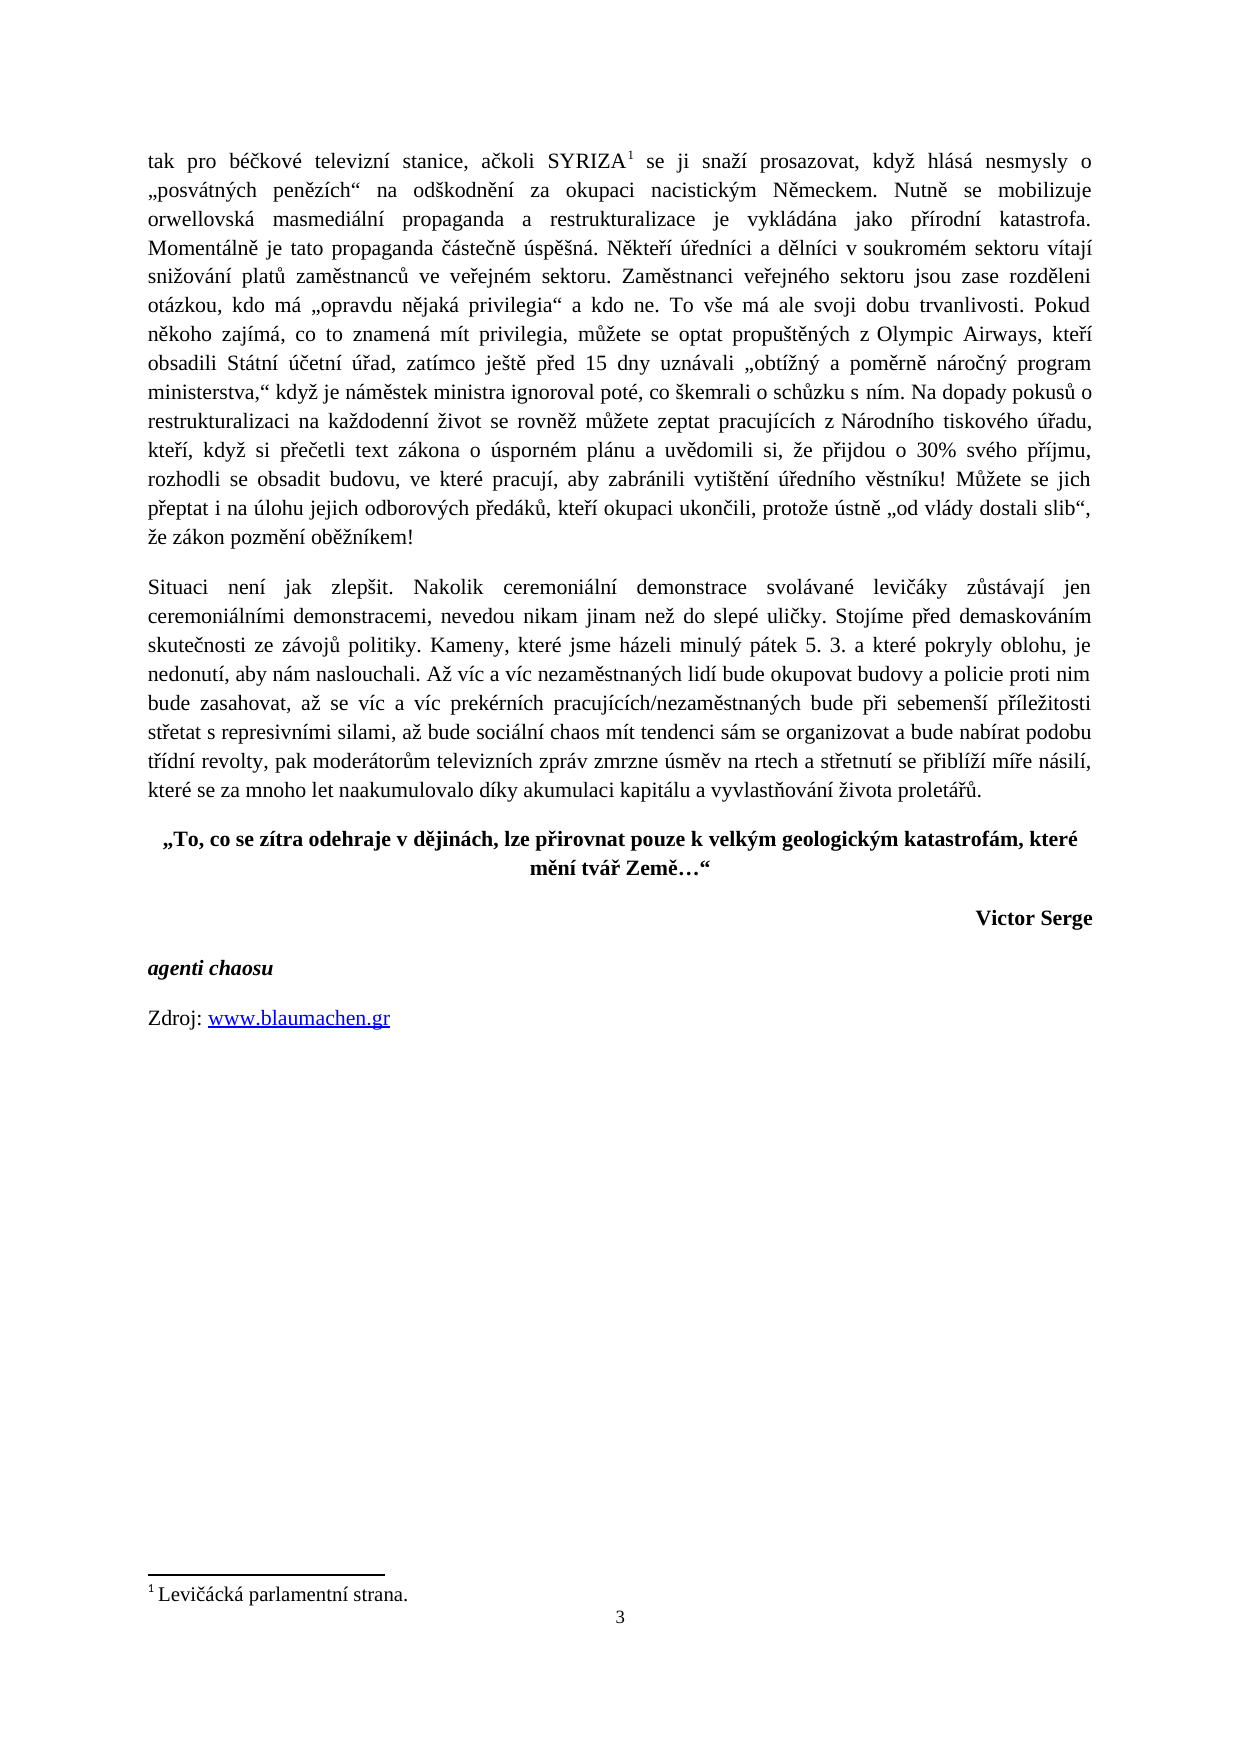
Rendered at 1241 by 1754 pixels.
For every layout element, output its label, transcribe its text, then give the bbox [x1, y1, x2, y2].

text Levičácká parlamentní strana. [148, 1581, 1092, 1606]
text agenti chaosu [148, 955, 1092, 980]
text „To, co se zítra odehraje v dějinách, lze přirovnat pouze k velkým geologickým katastrofám, které mění tvář Země…“ [148, 826, 1092, 881]
text Situaci není jak zlepšit. Nakolik ceremoniální demonstrace svolávané levičáky zůstávají jen ceremoniálními demonstracemi, nevedou nikam jinam než do slepé uličky. Stojíme před demaskováním skutečnosti ze závojů politiky. Kameny, které jsme házeli minulý pátek 5. 3. a které pokryly oblohu, je nedonutí, aby nám naslouchali. Až víc a víc nezaměstnaných lidí bude okupovat budovy a policie proti nim bude zasahovat, až se víc a víc prekérních pracujících/nezaměstnaných bude při sebemenší příležitosti střetat s represivními silami, až bude sociální chaos mít tendenci sám se organizovat a bude nabírat podobu třídní revolty, pak moderátorům televizních zpráv zmrzne úsměv na rtech a střetnutí se přiblíží míře násilí, které se za mnoho let naakumulovalo díky akumulaci kapitálu a vyvlastňování života proletářů. [148, 574, 1092, 802]
text tak pro béčkové televizní stanice, ačkoli SYRIZA se ji snaží prosazovat, když hlásá nesmysly o „posvátných penězích“ na odškodnění za okupaci nacistickým Německem. Nutně se mobilizuje orwellovská masmediální propaganda a restrukturalizace je vykládána jako přírodní katastrofa. Momentálně je tato propaganda částečně úspěšná. Někteří úředníci a dělníci v soukromém sektoru vítají snižování platů zaměstnanců ve veřejném sektoru. Zaměstnanci veřejného sektoru jsou zase rozděleni otázkou, kdo má „opravdu nějaká privilegia“ a kdo ne. To vše má ale svoji dobu trvanlivosti. Pokud někoho zajímá, co to znamená mít privilegia, můžete se optat propuštěných z Olympic Airways, kteří obsadili Státní účetní úřad, zatímco ještě před 15 dny uznávali „obtížný a poměrně náročný program ministerstva,“ když je náměstek ministra ignoroval poté, co škemrali o schůzku s ním. Na dopady pokusů o restrukturalizaci na každodenní život se rovněž můžete zeptat pracujících z Národního tiskového úřadu, kteří, když si přečetli text zákona o úsporném plánu a uvědomili si, že přijdou o 30% svého příjmu, rozhodli se obsadit budovu, ve které pracují, aby zabránili vytištění úředního věstníku! Můžete se jich přeptat i na úlohu jejich odborových předáků, kteří okupaci ukončili, protože ústně „od vlády dostali slib“, že zákon pozmění oběžníkem! [148, 148, 1092, 549]
text Victor Serge [148, 905, 1092, 930]
text Zdroj: www.blaumachen.gr [148, 1005, 1092, 1030]
